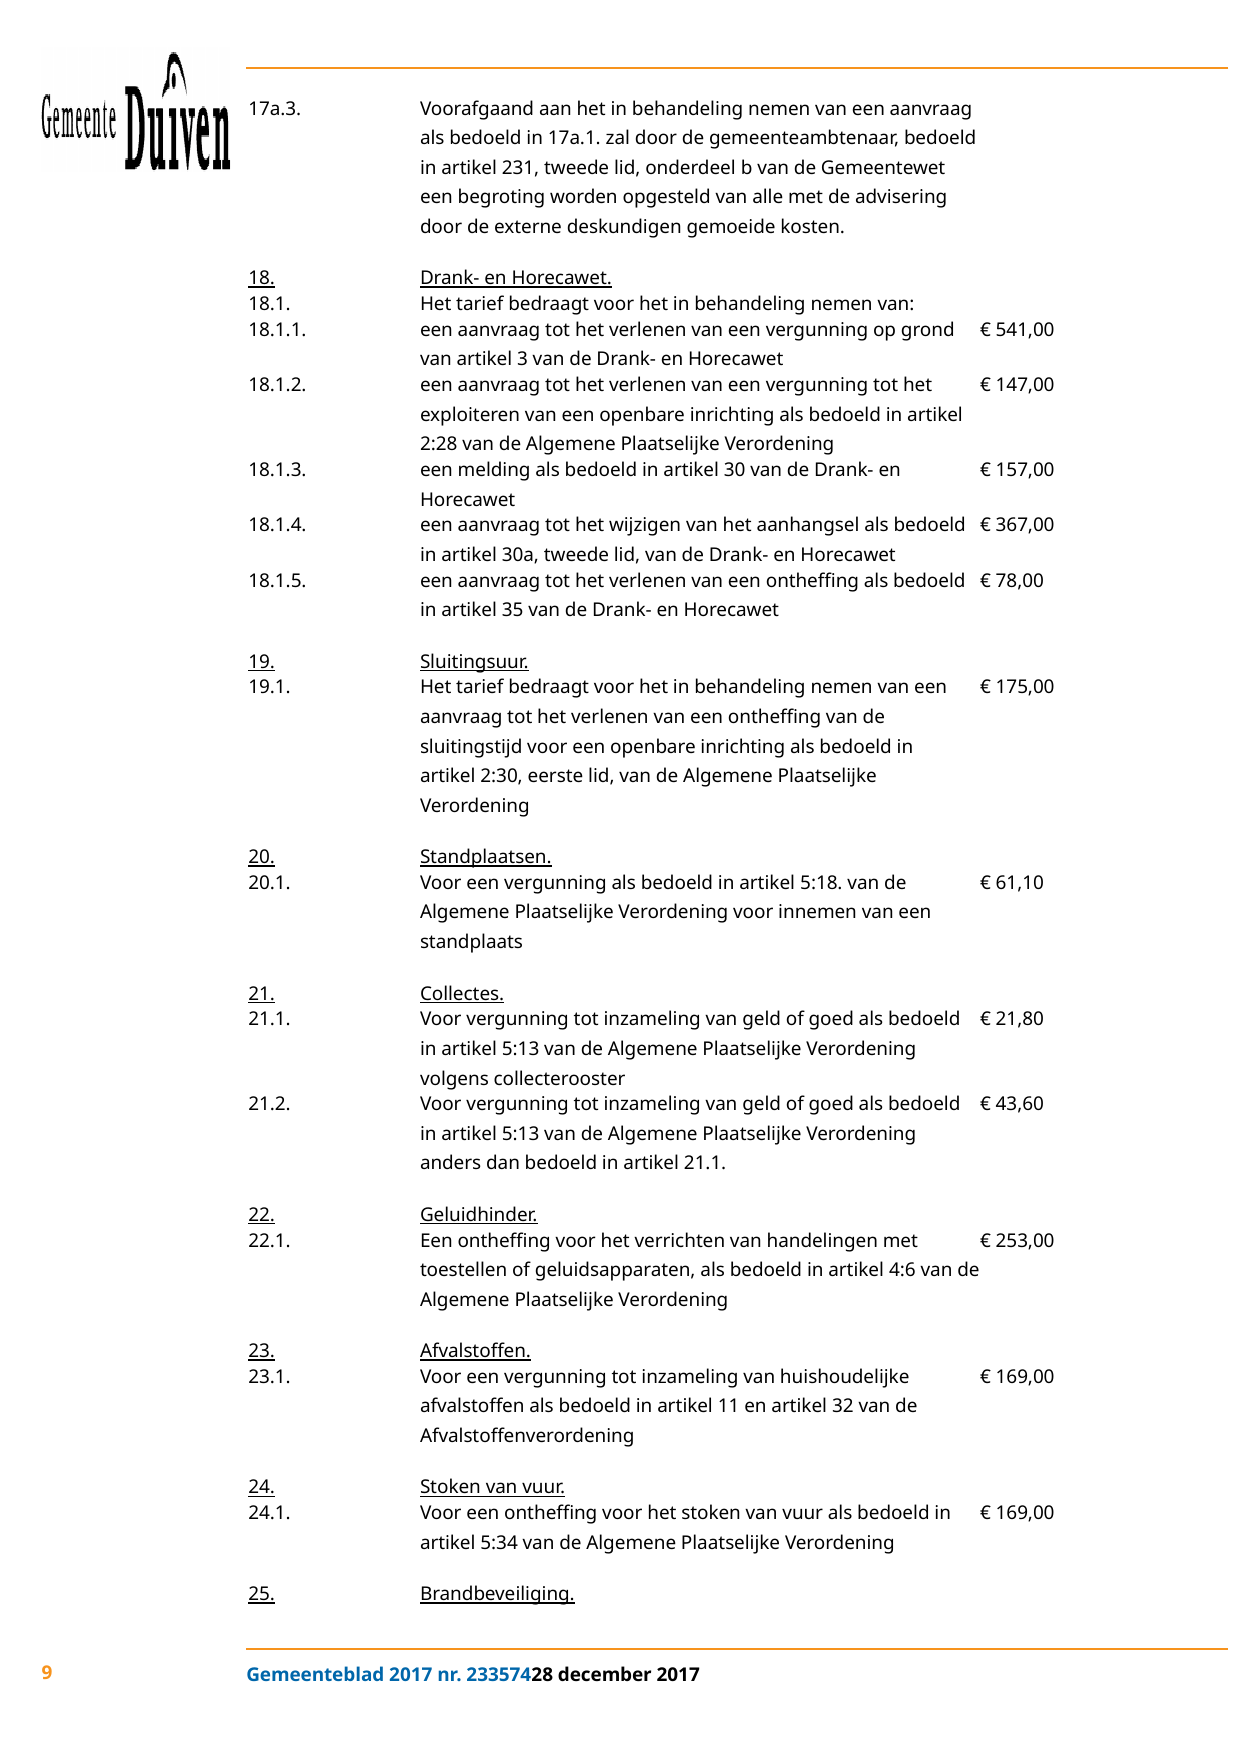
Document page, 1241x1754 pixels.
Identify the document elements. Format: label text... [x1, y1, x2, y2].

table_cell [248, 1555, 420, 1581]
table_cell [248, 818, 420, 843]
table_cell Stoken van vuur. [420, 1474, 980, 1499]
table_cell 18.1.1. [248, 316, 420, 371]
table_cell [980, 1581, 1152, 1606]
table_cell 20.1. [248, 869, 420, 954]
table_cell [980, 290, 1152, 316]
table_cell Collectes. [420, 980, 980, 1006]
table_cell [980, 239, 1152, 264]
table_cell 22.1. [248, 1227, 420, 1312]
table_cell 24. [248, 1474, 420, 1499]
table_cell [980, 1312, 1152, 1337]
table_cell [248, 239, 420, 264]
table_cell [420, 1555, 980, 1581]
table_cell Brandbeveiliging. [420, 1581, 980, 1606]
table_cell [980, 844, 1152, 869]
table_cell 20. [248, 844, 420, 869]
table_cell 18.1.2. [248, 371, 420, 456]
table_cell Drank- en Horecawet. [420, 265, 980, 290]
table_cell [980, 954, 1152, 980]
table_cell [420, 622, 980, 648]
table_cell een aanvraag tot het wijzigen van het aanhangsel als bedoeld in artikel 30a, tweede lid, van de Drank- en Horecawet [420, 512, 980, 567]
table_cell € 541,00 [980, 316, 1152, 371]
table_cell een melding als bedoeld in artikel 30 van de Drank- en Horecawet [420, 456, 980, 512]
table_cell 23.1. [248, 1363, 420, 1448]
table_cell Voor een vergunning tot inzameling van huishoudelijke afvalstoffen als bedoeld in artikel 11 en artikel 32 van de Afvalstoffenverordening [420, 1363, 980, 1448]
table_cell € 367,00 [980, 512, 1152, 567]
table_cell [980, 648, 1152, 674]
table_cell [420, 954, 980, 980]
table_cell € 61,10 [980, 869, 1152, 954]
table_cell Sluitingsuur. [420, 648, 980, 674]
table_cell 25. [248, 1581, 420, 1606]
table_cell Voor vergunning tot inzameling van geld of goed als bedoeld in artikel 5:13 van de Algemene Plaatselijke Verordening volgens collecterooster [420, 1006, 980, 1090]
table_cell [420, 1312, 980, 1337]
table_cell Een ontheffing voor het verrichten van handelingen met toestellen of geluidsapparaten, als bedoeld in artikel 4:6 van de Algemene Plaatselijke Verordening [420, 1227, 980, 1312]
table_cell 18.1.4. [248, 512, 420, 567]
table_cell Afvalstoffen. [420, 1338, 980, 1363]
table_cell € 157,00 [980, 456, 1152, 512]
table_cell 23. [248, 1338, 420, 1363]
table_cell een aanvraag tot het verlenen van een vergunning op grond van artikel 3 van de Drank- en Horecawet [420, 316, 980, 371]
table_cell Voorafgaand aan het in behandeling nemen van een aanvraag als bedoeld in 17a.1. zal door de gemeenteambtenaar, bedoeld in artikel 231, tweede lid, onderdeel b van de Gemeentewet een begroting worden opgesteld van alle met de advisering door de externe deskundigen gemoeide kosten. [420, 95, 980, 239]
table_cell [248, 1175, 420, 1201]
table_cell [980, 1201, 1152, 1227]
table_cell [980, 1474, 1152, 1499]
table_cell [980, 980, 1152, 1006]
table_cell 19. [248, 648, 420, 674]
table_cell 18. [248, 265, 420, 290]
table_cell [980, 1555, 1152, 1581]
table_cell € 175,00 [980, 674, 1152, 818]
table_cell Standplaatsen. [420, 844, 980, 869]
table_cell 21. [248, 980, 420, 1006]
table_cell Het tarief bedraagt voor het in behandeling nemen van: [420, 290, 980, 316]
table_cell [980, 1175, 1152, 1201]
table_cell [248, 622, 420, 648]
table_cell [420, 239, 980, 264]
table_cell 17a.3. [248, 95, 420, 239]
table_cell € 169,00 [980, 1500, 1152, 1555]
table_cell 21.1. [248, 1006, 420, 1090]
table_cell [980, 1338, 1152, 1363]
table_cell € 43,60 [980, 1090, 1152, 1175]
table_cell 24.1. [248, 1500, 420, 1555]
table_cell [980, 1448, 1152, 1474]
table_cell [980, 818, 1152, 843]
table_cell 18.1. [248, 290, 420, 316]
table_cell [420, 818, 980, 843]
table_cell [248, 1448, 420, 1474]
table_cell 19.1. [248, 674, 420, 818]
picture [41, 47, 231, 172]
table_cell een aanvraag tot het verlenen van een ontheffing als bedoeld in artikel 35 van de Drank- en Horecawet [420, 567, 980, 622]
table_cell [420, 1175, 980, 1201]
table_cell Voor een vergunning als bedoeld in artikel 5:18. van de Algemene Plaatselijke Verordening voor innemen van een standplaats [420, 869, 980, 954]
table_cell een aanvraag tot het verlenen van een vergunning tot het exploiteren van een openbare inrichting als bedoeld in artikel 2:28 van de Algemene Plaatselijke Verordening [420, 371, 980, 456]
table_cell Voor vergunning tot inzameling van geld of goed als bedoeld in artikel 5:13 van de Algemene Plaatselijke Verordening anders dan bedoeld in artikel 21.1. [420, 1090, 980, 1175]
table_cell [980, 622, 1152, 648]
table_cell 18.1.5. [248, 567, 420, 622]
table_cell 21.2. [248, 1090, 420, 1175]
table_cell [420, 1448, 980, 1474]
table_cell € 147,00 [980, 371, 1152, 456]
table_cell € 169,00 [980, 1363, 1152, 1448]
table_cell [248, 1312, 420, 1337]
table_cell 18.1.3. [248, 456, 420, 512]
table_cell € 21,80 [980, 1006, 1152, 1090]
table_cell € 253,00 [980, 1227, 1152, 1312]
table_cell Het tarief bedraagt voor het in behandeling nemen van een aanvraag tot het verlenen van een ontheffing van de sluitingstijd voor een openbare inrichting als bedoeld in artikel 2:30, eerste lid, van de Algemene Plaatselijke Verordening [420, 674, 980, 818]
table_cell [248, 954, 420, 980]
table_cell € 78,00 [980, 567, 1152, 622]
table_cell Geluidhinder. [420, 1201, 980, 1227]
table_cell 22. [248, 1201, 420, 1227]
table_cell Voor een ontheffing voor het stoken van vuur als bedoeld in artikel 5:34 van de Algemene Plaatselijke Verordening [420, 1500, 980, 1555]
table_cell [980, 95, 1152, 239]
table_cell [980, 265, 1152, 290]
